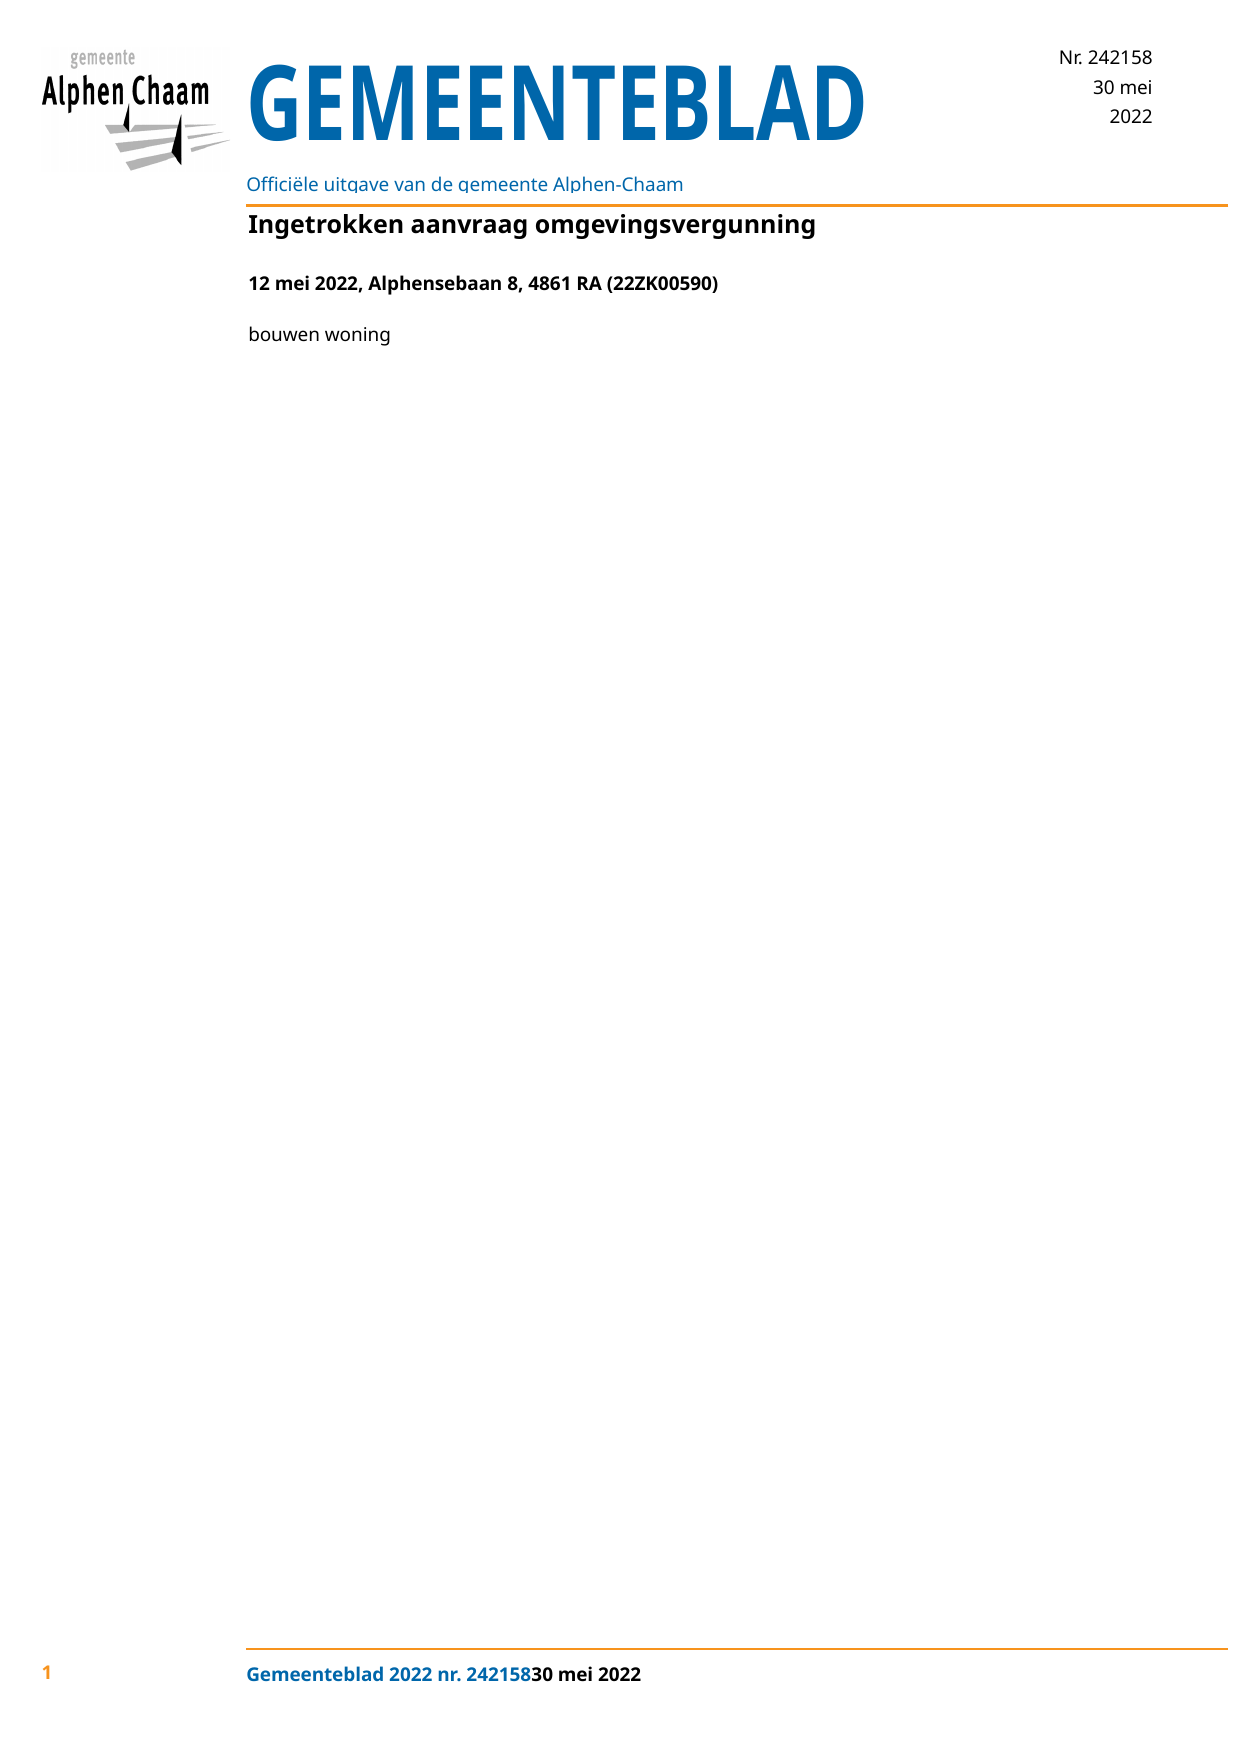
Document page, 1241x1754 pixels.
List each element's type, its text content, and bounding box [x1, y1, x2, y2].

text bouwen woning [248, 321, 1152, 346]
text 12 mei 2022, Alphensebaan 8, 4861 RA (22ZK00590) [248, 270, 1152, 296]
picture [41, 47, 231, 172]
text Ingetrokken aanvraag omgevingsvergunning [248, 207, 1152, 241]
